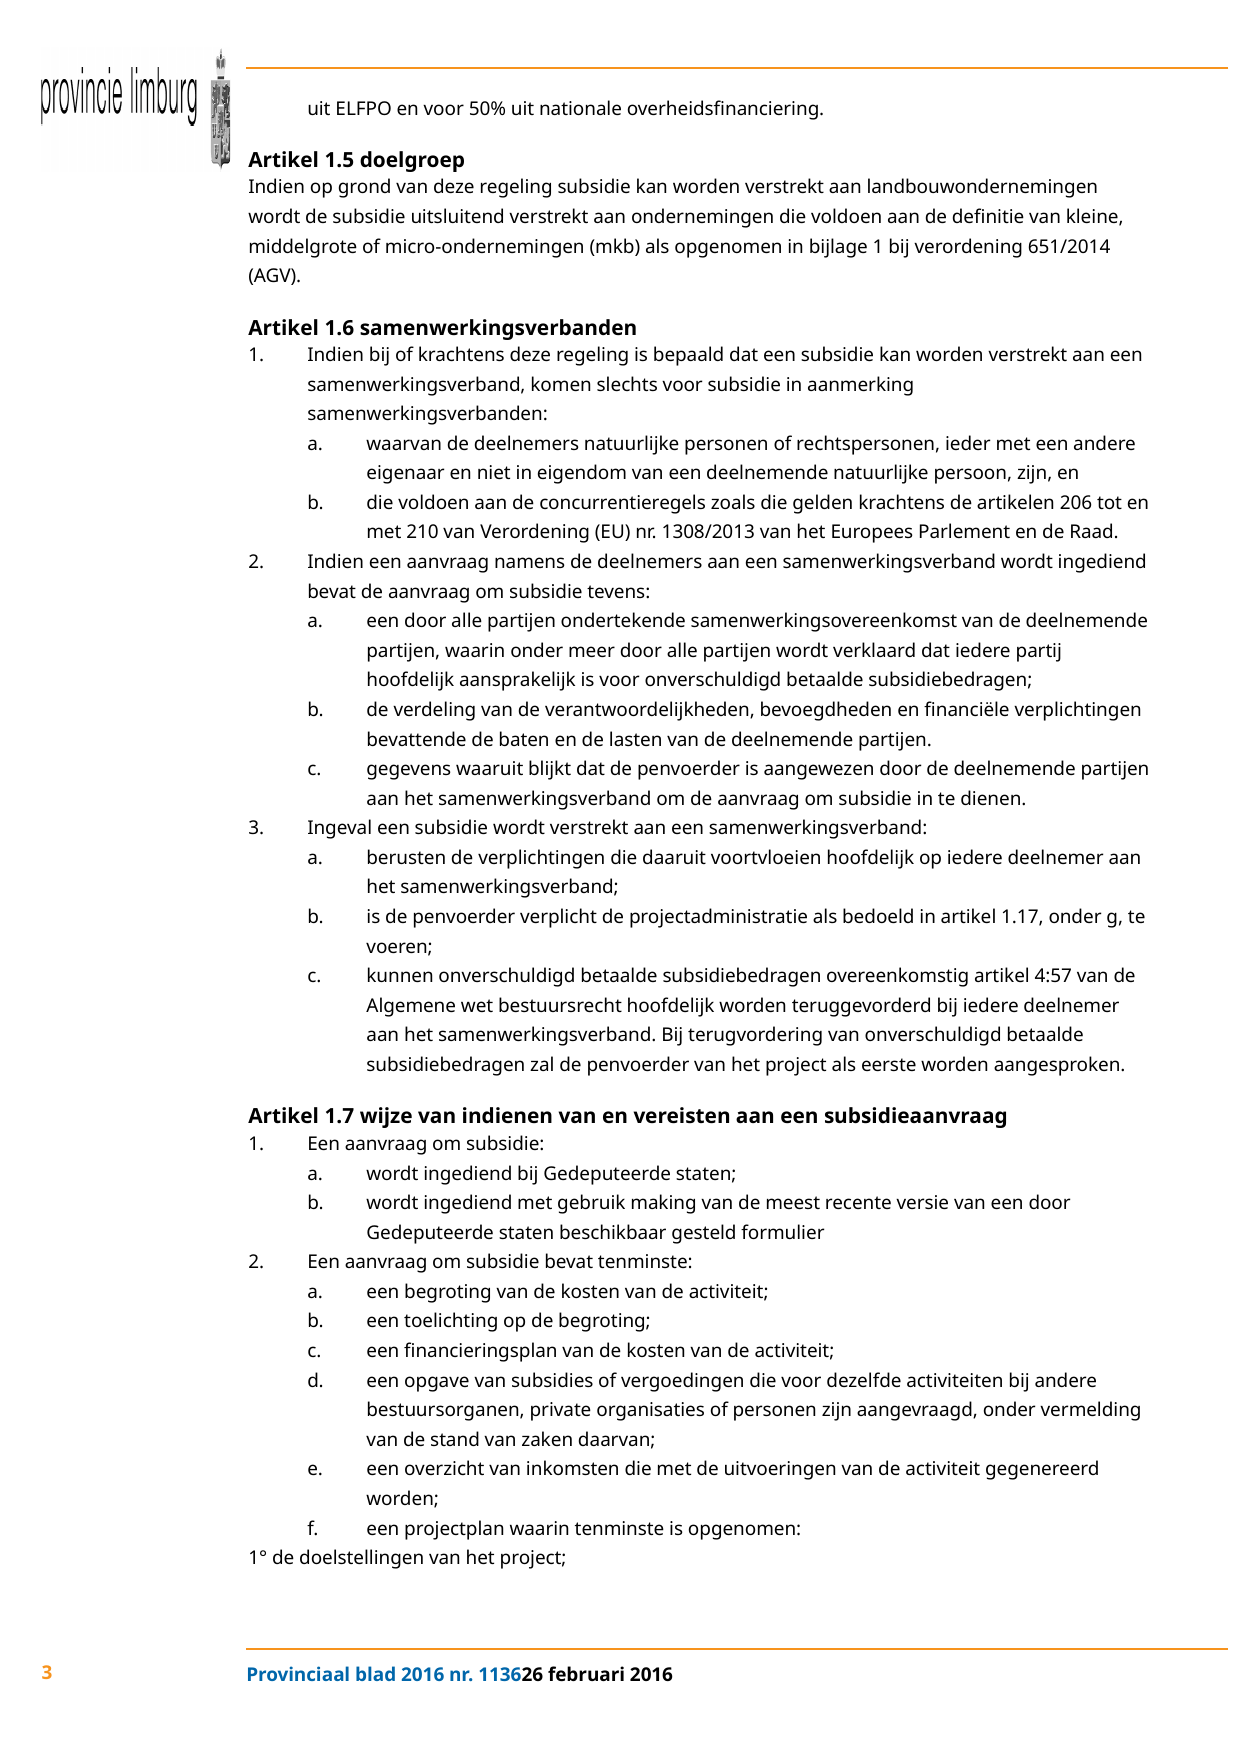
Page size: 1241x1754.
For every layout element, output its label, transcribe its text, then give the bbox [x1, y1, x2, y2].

list wordt ingediend met gebruik making van de meest recente versie van een door Gedeputeerde staten beschikbaar gesteld formulier [307, 1189, 1152, 1244]
list een begroting van de kosten van de activiteit; [307, 1278, 1152, 1304]
list gegevens waaruit blijkt dat de penvoerder is aangewezen door de deelnemende partijen aan het samenwerkingsverband om de aanvraag om subsidie in te dienen. [307, 755, 1152, 811]
text 1° de doelstellingen van het project; [248, 1544, 1152, 1570]
text Artikel 1.5 doelgroep [248, 145, 1152, 174]
list uit ELFPO en voor 50% uit nationale overheidsfinanciering. [248, 95, 1152, 121]
list wordt ingediend bij Gedeputeerde staten; [307, 1160, 1152, 1185]
list kunnen onverschuldigd betaalde subsidiebedragen overeenkomstig artikel 4:57 van de Algemene wet bestuursrecht hoofdelijk worden teruggevorderd bij iedere deelnemer aan het samenwerkingsverband. Bij terugvordering van onverschuldigd betaalde subsidiebedragen zal de penvoerder van het project als eerste worden aangesproken. [307, 962, 1152, 1077]
text Indien op grond van deze regeling subsidie kan worden verstrekt aan landbouwondernemingen wordt de subsidie uitsluitend verstrekt aan ondernemingen die voldoen aan de definitie van kleine, middelgrote of micro-ondernemingen (mkb) als opgenomen in bijlage 1 bij verordening 651/2014 (AGV). [248, 174, 1152, 288]
list een financieringsplan van de kosten van de activiteit; [307, 1337, 1152, 1363]
list waarvan de deelnemers natuurlijke personen of rechtspersonen, ieder met een andere eigenaar en niet in eigendom van een deelnemende natuurlijke persoon, zijn, en [307, 430, 1152, 485]
list Indien bij of krachtens deze regeling is bepaald dat een subsidie kan worden verstrekt aan een samenwerkingsverband, komen slechts voor subsidie in aanmerking samenwerkingsverbanden: [248, 341, 1152, 426]
list die voldoen aan de concurrentieregels zoals die gelden krachtens de artikelen 206 tot en met 210 van Verordening (EU) nr. 1308/2013 van het Europees Parlement en de Raad. [307, 489, 1152, 544]
list Een aanvraag om subsidie bevat tenminste: [248, 1248, 1152, 1274]
list een projectplan waarin tenminste is opgenomen: [307, 1515, 1152, 1540]
list een door alle partijen ondertekende samenwerkingsovereenkomst van de deelnemende partijen, waarin onder meer door alle partijen wordt verklaard dat iedere partij hoofdelijk aansprakelijk is voor onverschuldigd betaalde subsidiebedragen; [307, 607, 1152, 692]
text Artikel 1.7 wijze van indienen van en vereisten aan een subsidieaanvraag [248, 1102, 1152, 1130]
list een opgave van subsidies of vergoedingen die voor dezelfde activiteiten bij andere bestuursorganen, private organisaties of personen zijn aangevraagd, onder vermelding van de stand van zaken daarvan; [307, 1367, 1152, 1452]
text Artikel 1.6 samenwerkingsverbanden [248, 313, 1152, 341]
list Een aanvraag om subsidie: [248, 1130, 1152, 1156]
list Indien een aanvraag namens de deelnemers aan een samenwerkingsverband wordt ingediend bevat de aanvraag om subsidie tevens: [248, 548, 1152, 604]
list berusten de verplichtingen die daaruit voortvloeien hoofdelijk op iedere deelnemer aan het samenwerkingsverband; [307, 844, 1152, 899]
list is de penvoerder verplicht de projectadministratie als bedoeld in artikel 1.17, onder g, te voeren; [307, 903, 1152, 959]
picture [41, 47, 231, 172]
list Ingeval een subsidie wordt verstrekt aan een samenwerkingsverband: [248, 814, 1152, 840]
list de verdeling van de verantwoordelijkheden, bevoegdheden en financiële verplichtingen bevattende de baten en de lasten van de deelnemende partijen. [307, 696, 1152, 752]
list een toelichting op de begroting; [307, 1308, 1152, 1333]
list een overzicht van inkomsten die met de uitvoeringen van de activiteit gegenereerd worden; [307, 1456, 1152, 1511]
